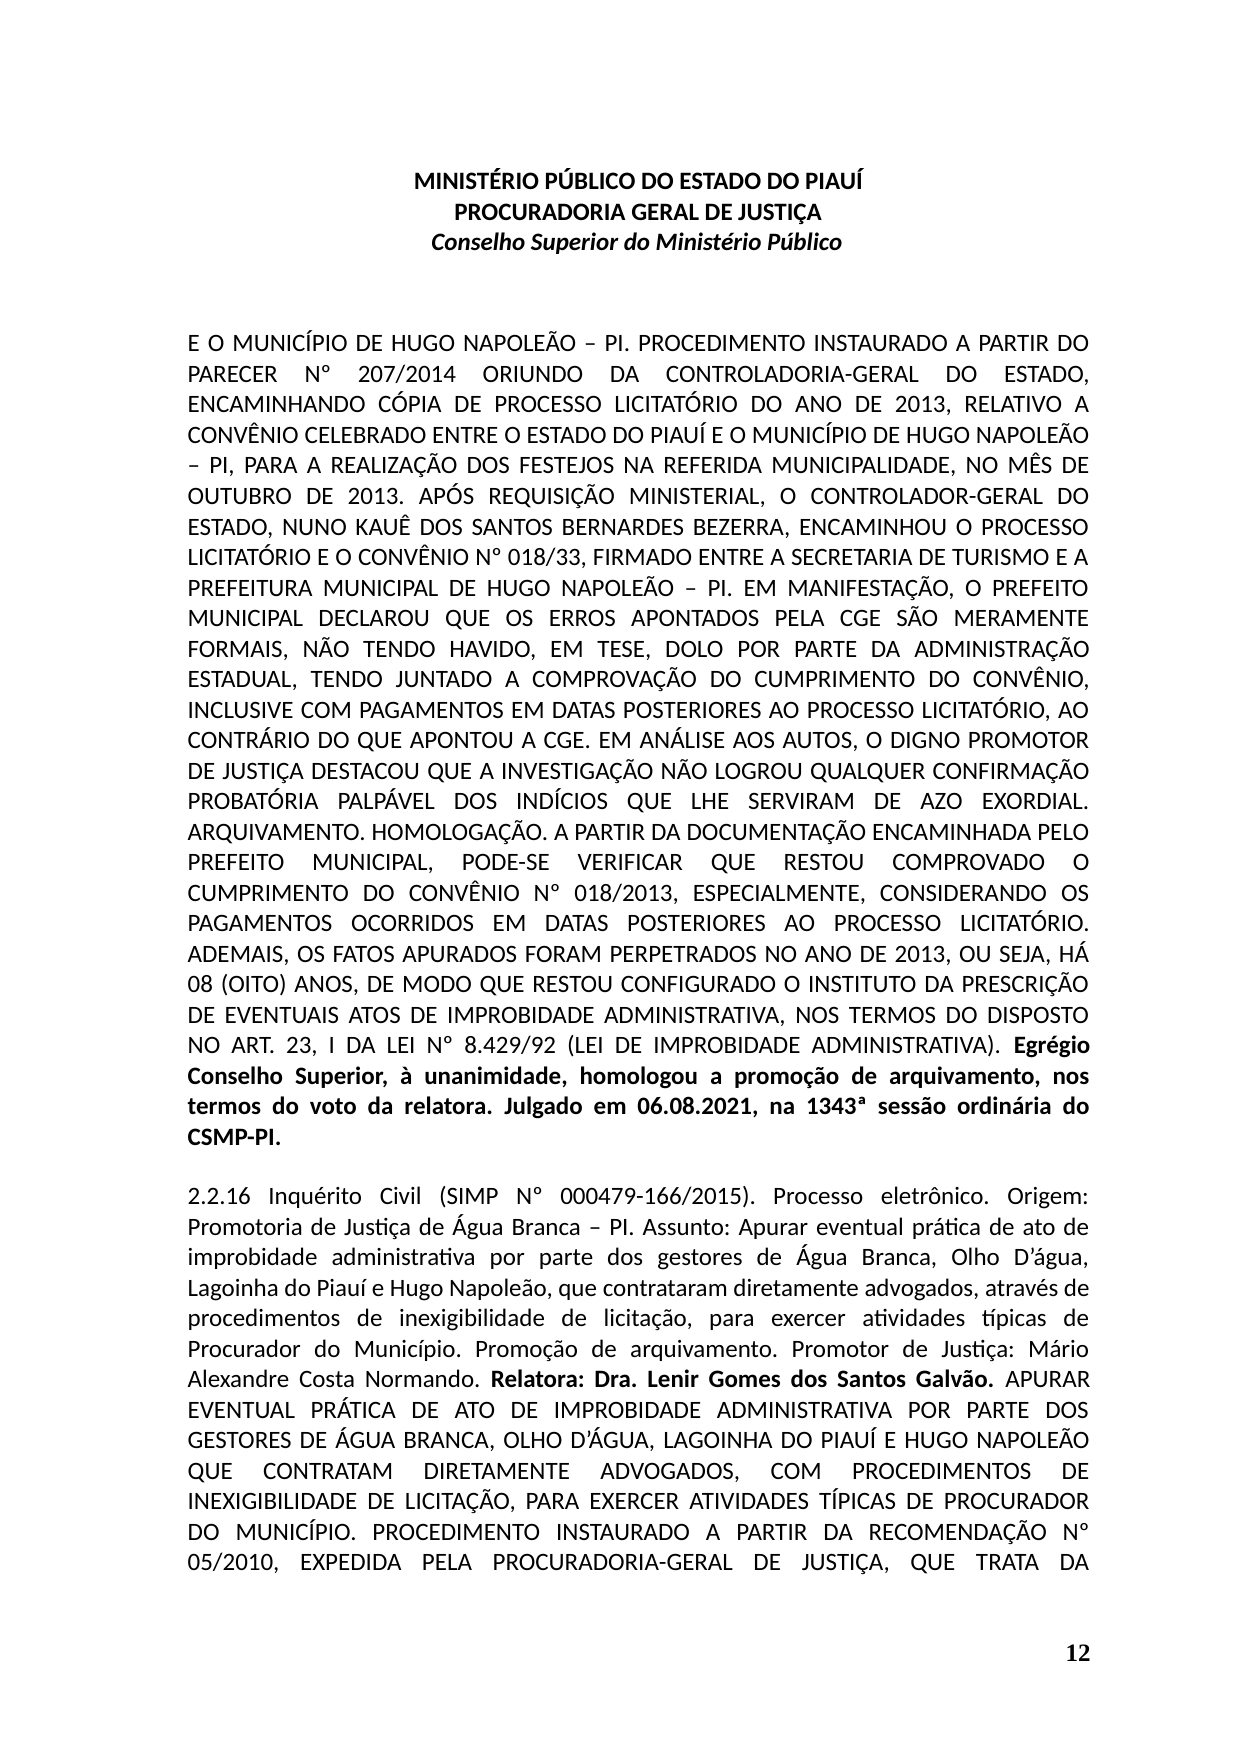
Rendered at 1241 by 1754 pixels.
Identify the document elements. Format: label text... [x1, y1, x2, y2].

text E O MUNICÍPIO DE HUGO NAPOLEÃO – PI. PROCEDIMENTO INSTAURADO A PARTIR DO PARECER Nº 207/2014 ORIUNDO DA CONTROLADORIA-GERAL DO ESTADO, ENCAMINHANDO CÓPIA DE PROCESSO LICITATÓRIO DO ANO DE 2013, RELATIVO A CONVÊNIO CELEBRADO ENTRE O ESTADO DO PIAUÍ E O MUNICÍPIO DE HUGO NAPOLEÃO – PI, PARA A REALIZAÇÃO DOS FESTEJOS NA REFERIDA MUNICIPALIDADE, NO MÊS DE OUTUBRO DE 2013. APÓS REQUISIÇÃO MINISTERIAL, O CONTROLADOR-GERAL DO ESTADO, NUNO KAUÊ DOS SANTOS BERNARDES BEZERRA, ENCAMINHOU O PROCESSO LICITATÓRIO E O CONVÊNIO Nº 018/33, FIRMADO ENTRE A SECRETARIA DE TURISMO E A PREFEITURA MUNICIPAL DE HUGO NAPOLEÃO – PI. EM MANIFESTAÇÃO, O PREFEITO MUNICIPAL DECLAROU QUE OS ERROS APONTADOS PELA CGE SÃO MERAMENTE FORMAIS, NÃO TENDO HAVIDO, EM TESE, DOLO POR PARTE DA ADMINISTRAÇÃO ESTADUAL, TENDO JUNTADO A COMPROVAÇÃO DO CUMPRIMENTO DO CONVÊNIO, INCLUSIVE COM PAGAMENTOS EM DATAS POSTERIORES AO PROCESSO LICITATÓRIO, AO CONTRÁRIO DO QUE APONTOU A CGE. EM ANÁLISE AOS AUTOS, O DIGNO PROMOTOR DE JUSTIÇA DESTACOU QUE A INVESTIGAÇÃO NÃO LOGROU QUALQUER CONFIRMAÇÃO PROBATÓRIA PALPÁVEL DOS INDÍCIOS QUE LHE SERVIRAM DE AZO EXORDIAL. ARQUIVAMENTO. HOMOLOGAÇÃO. A PARTIR DA DOCUMENTAÇÃO ENCAMINHADA PELO PREFEITO MUNICIPAL, PODE-SE VERIFICAR QUE RESTOU COMPROVADO O CUMPRIMENTO DO CONVÊNIO Nº 018/2013, ESPECIALMENTE, CONSIDERANDO OS PAGAMENTOS OCORRIDOS EM DATAS POSTERIORES AO PROCESSO LICITATÓRIO. ADEMAIS, OS FATOS APURADOS FORAM PERPETRADOS NO ANO DE 2013, OU SEJA, HÁ 08 (OITO) ANOS, DE MODO QUE RESTOU CONFIGURADO O INSTITUTO DA PRESCRIÇÃO DE EVENTUAIS ATOS DE IMPROBIDADE ADMINISTRATIVA, NOS TERMOS DO DISPOSTO NO ART. 23, I DA LEI Nº 8.429/92 (LEI DE IMPROBIDADE ADMINISTRATIVA). Egrégio Conselho Superior, à unanimidade, homologou a promoção de arquivamento, nos termos do voto da relatora. Julgado em 06.08.2021, na 1343ª sessão ordinária do CSMP-PI. [187, 327, 1090, 1152]
text 2.2.16 Inquérito Civil (SIMP Nº 000479-166/2015). Processo eletrônico. Origem: Promotoria de Justiça de Água Branca – PI. Assunto: Apurar eventual prática de ato de improbidade administrativa por parte dos gestores de Água Branca, Olho D’água, Lagoinha do Piauí e Hugo Napoleão, que contrataram diretamente advogados, através de procedimentos de inexigibilidade de licitação, para exercer atividades típicas de Procurador do Município. Promoção de arquivamento. Promotor de Justiça: Mário Alexandre Costa Normando. Relatora: Dra. Lenir Gomes dos Santos Galvão. APURAR EVENTUAL PRÁTICA DE ATO DE IMPROBIDADE ADMINISTRATIVA POR PARTE DOS GESTORES DE ÁGUA BRANCA, OLHO D’ÁGUA, LAGOINHA DO PIAUÍ E HUGO NAPOLEÃO QUE CONTRATAM DIRETAMENTE ADVOGADOS, COM PROCEDIMENTOS DE INEXIGIBILIDADE DE LICITAÇÃO, PARA EXERCER ATIVIDADES TÍPICAS DE PROCURADOR DO MUNICÍPIO. PROCEDIMENTO INSTAURADO A PARTIR DA RECOMENDAÇÃO Nº 05/2010, EXPEDIDA PELA PROCURADORIA-GERAL DE JUSTIÇA, QUE TRATA DA [187, 1180, 1090, 1577]
